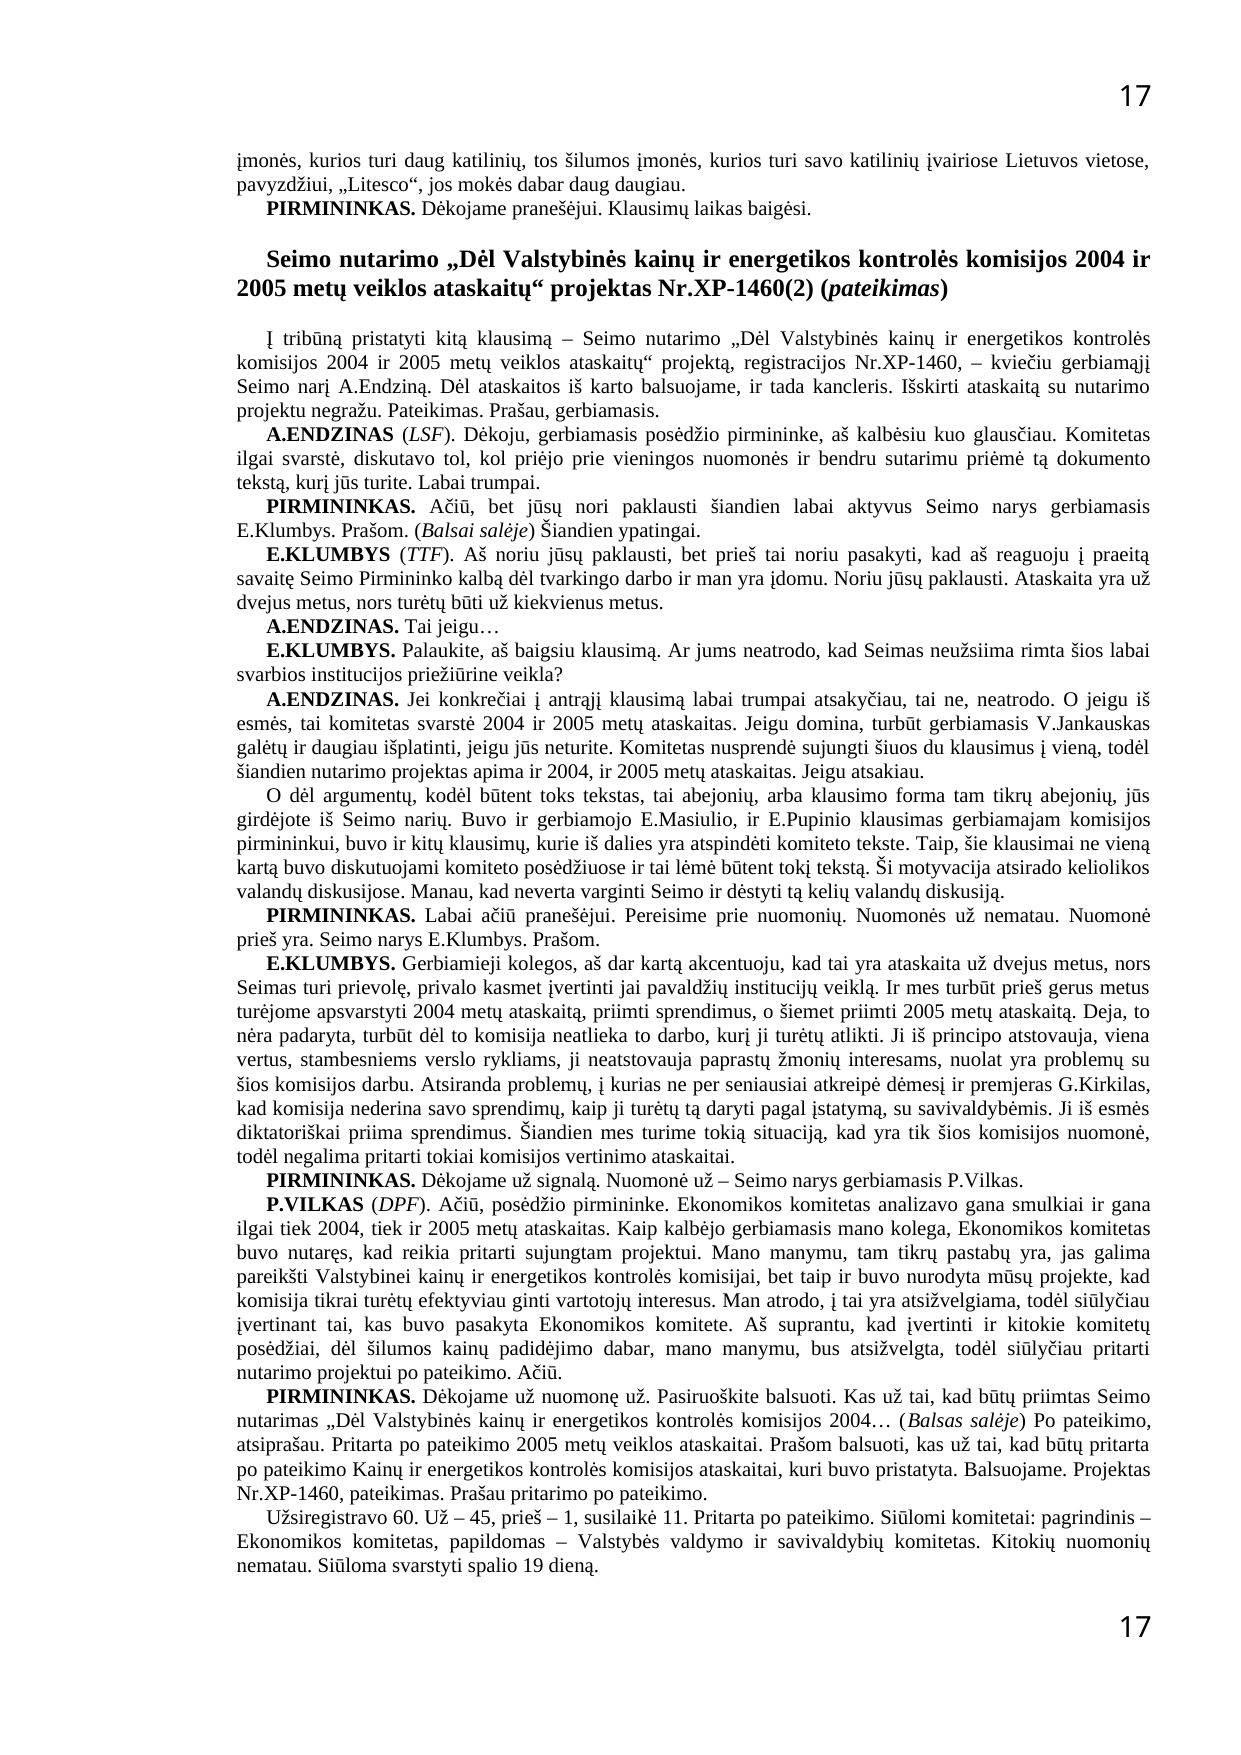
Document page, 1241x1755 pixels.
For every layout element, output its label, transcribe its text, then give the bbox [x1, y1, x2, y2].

text PIRMININKAS. Ačiū, bet jūsų nori paklausti šiandien labai aktyvus Seimo narys gerbiamasis E.Klumbys. Prašom. (Balsai salėje) Šiandien ypatingai. [236, 494, 1152, 542]
text Užsiregistravo 60. Už – 45, prieš – 1, susilaikė 11. Pritarta po pateikimo. Siūlomi komitetai: pagrindinis – Ekonomikos komitetas, papildomas – Valstybės valdymo ir savivaldybių komitetas. Kitokių nuomonių nematau. Siūloma svarstyti spalio 19 dieną. [236, 1504, 1152, 1577]
text PIRMININKAS. Dėkojame už nuomonę už. Pasiruoškite balsuoti. Kas už tai, kad būtų priimtas Seimo nutarimas „Dėl Valstybinės kainų ir energetikos kontrolės komisijos 2004… (Balsas salėje) Po pateikimo, atsiprašau. Pritarta po pateikimo 2005 metų veiklos ataskaitai. Prašom balsuoti, kas už tai, kad būtų pritarta po pateikimo Kainų ir energetikos kontrolės komisijos ataskaitai, kuri buvo pristatyta. Balsuojame. Projektas Nr.XP-1460, pateikimas. Prašau pritarimo po pateikimo. [236, 1384, 1152, 1504]
text PIRMININKAS. Dėkojame pranešėjui. Klausimų laikas baigėsi. [236, 196, 1152, 220]
text E.KLUMBYS. Gerbiamieji kolegos, aš dar kartą akcentuoju, kad tai yra ataskaita už dvejus metus, nors Seimas turi prievolę, privalo kasmet įvertinti jai pavaldžių institucijų veiklą. Ir mes turbūt prieš gerus metus turėjome apsvarstyti 2004 metų ataskaitą, priimti sprendimus, o šiemet priimti 2005 metų ataskaitą. Deja, to nėra padaryta, turbūt dėl to komisija neatlieka to darbo, kurį ji turėtų atlikti. Ji iš principo atstovauja, viena vertus, stambesniems verslo rykliams, ji neatstovauja paprastų žmonių interesams, nuolat yra problemų su šios komisijos darbu. Atsiranda problemų, į kurias ne per seniausiai atkreipė dėmesį ir premjeras G.Kirkilas, kad komisija nederina savo sprendimų, kaip ji turėtų tą daryti pagal įstatymą, su savivaldybėmis. Ji iš esmės diktatoriškai priima sprendimus. Šiandien mes turime tokią situaciją, kad yra tik šios komisijos nuomonė, todėl negalima pritarti tokiai komisijos vertinimo ataskaitai. [236, 951, 1152, 1168]
text O dėl argumentų, kodėl būtent toks tekstas, tai abejonių, arba klausimo forma tam tikrų abejonių, jūs girdėjote iš Seimo narių. Buvo ir gerbiamojo E.Masiulio, ir E.Pupinio klausimas gerbiamajam komisijos pirmininkui, buvo ir kitų klausimų, kurie iš dalies yra atspindėti komiteto tekste. Taip, šie klausimai ne vieną kartą buvo diskutuojami komiteto posėdžiuose ir tai lėmė būtent tokį tekstą. Ši motyvacija atsirado keliolikos valandų diskusijose. Manau, kad neverta varginti Seimo ir dėstyti tą kelių valandų diskusiją. [236, 783, 1152, 903]
text E.KLUMBYS (TTF). Aš noriu jūsų paklausti, bet prieš tai noriu pasakyti, kad aš reaguoju į praeitą savaitę Seimo Pirmininko kalbą dėl tvarkingo darbo ir man yra įdomu. Noriu jūsų paklausti. Ataskaita yra už dvejus metus, nors turėtų būti už kiekvienus metus. [236, 542, 1152, 614]
text įmonės, kurios turi daug katilinių, tos šilumos įmonės, kurios turi savo katilinių įvairiose Lietuvos vietose, pavyzdžiui, „Litesco“, jos mokės dabar daug daugiau. [236, 148, 1152, 196]
text PIRMININKAS. Labai ačiū pranešėjui. Pereisime prie nuomonių. Nuomonės už nematau. Nuomonė prieš yra. Seimo narys E.Klumbys. Prašom. [236, 903, 1152, 951]
text E.KLUMBYS. Palaukite, aš baigsiu klausimą. Ar jums neatrodo, kad Seimas neužsiima rimta šios labai svarbios institucijos priežiūrine veikla? [236, 638, 1152, 686]
text Į tribūną pristatyti kitą klausimą – Seimo nutarimo „Dėl Valstybinės kainų ir energetikos kontrolės komisijos 2004 ir 2005 metų veiklos ataskaitų“ projektą, registracijos Nr.XP-1460, – kviečiu gerbiamąjį Seimo narį A.Endziną. Dėl ataskaitos iš karto balsuojame, ir tada kancleris. Išskirti ataskaitą su nutarimo projektu negražu. Pateikimas. Prašau, gerbiamasis. [236, 326, 1152, 422]
text Seimo nutarimo „Dėl Valstybinės kainų ir energetikos kontrolės komisijos 2004 ir 2005 metų veiklos ataskaitų“ projektas Nr.XP-1460(2) (pateikimas) [236, 244, 1152, 301]
text PIRMININKAS. Dėkojame už signalą. Nuomonė už – Seimo narys gerbiamasis P.Vilkas. [236, 1168, 1152, 1192]
text P.VILKAS (DPF). Ačiū, posėdžio pirmininke. Ekonomikos komitetas analizavo gana smulkiai ir gana ilgai tiek 2004, tiek ir 2005 metų ataskaitas. Kaip kalbėjo gerbiamasis mano kolega, Ekonomikos komitetas buvo nutaręs, kad reikia pritarti sujungtam projektui. Mano manymu, tam tikrų pastabų yra, jas galima pareikšti Valstybinei kainų ir energetikos kontrolės komisijai, bet taip ir buvo nurodyta mūsų projekte, kad komisija tikrai turėtų efektyviau ginti vartotojų interesus. Man atrodo, į tai yra atsižvelgiama, todėl siūlyčiau įvertinant tai, kas buvo pasakyta Ekonomikos komitete. Aš suprantu, kad įvertinti ir kitokie komitetų posėdžiai, dėl šilumos kainų padidėjimo dabar, mano manymu, bus atsižvelgta, todėl siūlyčiau pritarti nutarimo projektui po pateikimo. Ačiū. [236, 1192, 1152, 1384]
text A.ENDZINAS. Tai jeigu… [236, 614, 1152, 638]
text A.ENDZINAS (LSF). Dėkoju, gerbiamasis posėdžio pirmininke, aš kalbėsiu kuo glausčiau. Komitetas ilgai svarstė, diskutavo tol, kol priėjo prie vieningos nuomonės ir bendru sutarimu priėmė tą dokumento tekstą, kurį jūs turite. Labai trumpai. [236, 422, 1152, 494]
text A.ENDZINAS. Jei konkrečiai į antrąjį klausimą labai trumpai atsakyčiau, tai ne, neatrodo. O jeigu iš esmės, tai komitetas svarstė 2004 ir 2005 metų ataskaitas. Jeigu domina, turbūt gerbiamasis V.Jankauskas galėtų ir daugiau išplatinti, jeigu jūs neturite. Komitetas nusprendė sujungti šiuos du klausimus į vieną, todėl šiandien nutarimo projektas apima ir 2004, ir 2005 metų ataskaitas. Jeigu atsakiau. [236, 686, 1152, 783]
